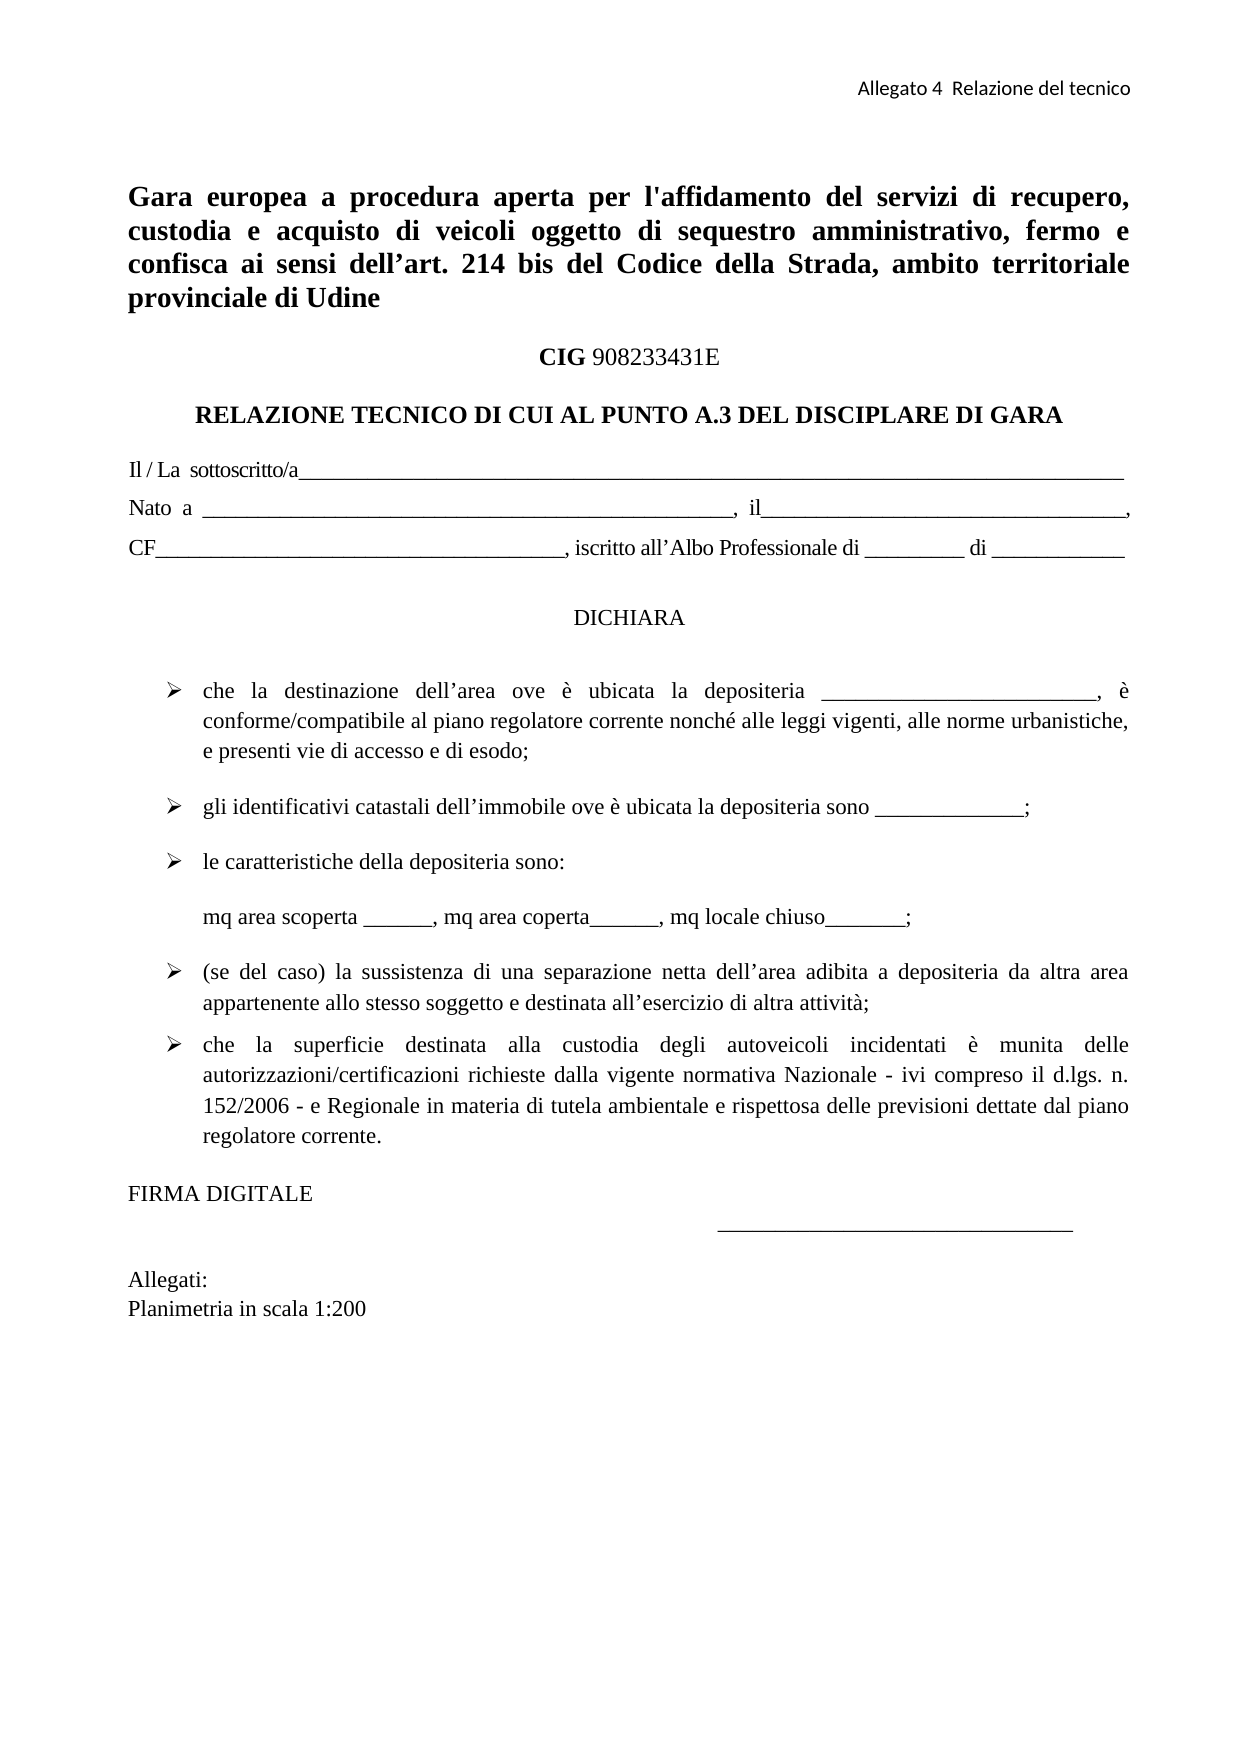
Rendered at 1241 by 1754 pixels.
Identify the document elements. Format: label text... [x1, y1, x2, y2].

text Gara europea a procedura aperta per l'affidamento del servizi di recupero, custodia e acquisto di veicoli oggetto di sequestro amministrativo, fermo e confisca ai sensi dell’art. 214 bis del Codice della Strada, ambito territoriale provinciale di Udine [128, 179, 1131, 314]
text DICHIARA [128, 604, 1131, 631]
text Nato a ________________________________________________, il_________________________________, CF_____________________________________, iscritto all’Albo Professionale di _________ di ____________ [128, 483, 1131, 564]
text CIG 908233431E [128, 342, 1131, 371]
list che la superficie destinata alla custodia degli autoveicoli incidentati è munita delle autorizzazioni/certificazioni richieste dalla vigente normativa Nazionale - ivi compreso il d.lgs. n. 152/2006 - e Regionale in materia di tutela ambientale e rispettosa delle previsioni dettate dal piano regolatore corrente. [165, 1031, 1131, 1148]
text RELAZIONE TECNICO DI CUI AL PUNTO A.3 DEL DISCIPLARE DI GARA [128, 400, 1131, 429]
text Allegati: [128, 1266, 1131, 1293]
list le caratteristiche della depositeria sono: [165, 848, 1131, 874]
text Planimetria in scala 1:200 [128, 1295, 1131, 1322]
list gli identificativi catastali dell’immobile ove è ubicata la depositeria sono _____________; [165, 793, 1131, 819]
list che la destinazione dell’area ove è ubicata la depositeria ________________________, è conforme/compatibile al piano regolatore corrente nonché alle leggi vigenti, alle norme urbanistiche, e presenti vie di accesso e di esodo; [165, 677, 1131, 764]
text Il / La sottoscritto/a________________________________________________________________________ [129, 456, 1131, 483]
text _______________________________ [645, 1208, 1131, 1235]
list (se del caso) la sussistenza di una separazione netta dell’area adibita a depositeria da altra area appartenente allo stesso soggetto e destinata all’esercizio di altra attività; [165, 958, 1131, 1015]
text FIRMA DIGITALE [128, 1180, 1128, 1207]
text mq area scoperta ______, mq area coperta______, mq locale chiuso_______; [203, 903, 1131, 929]
